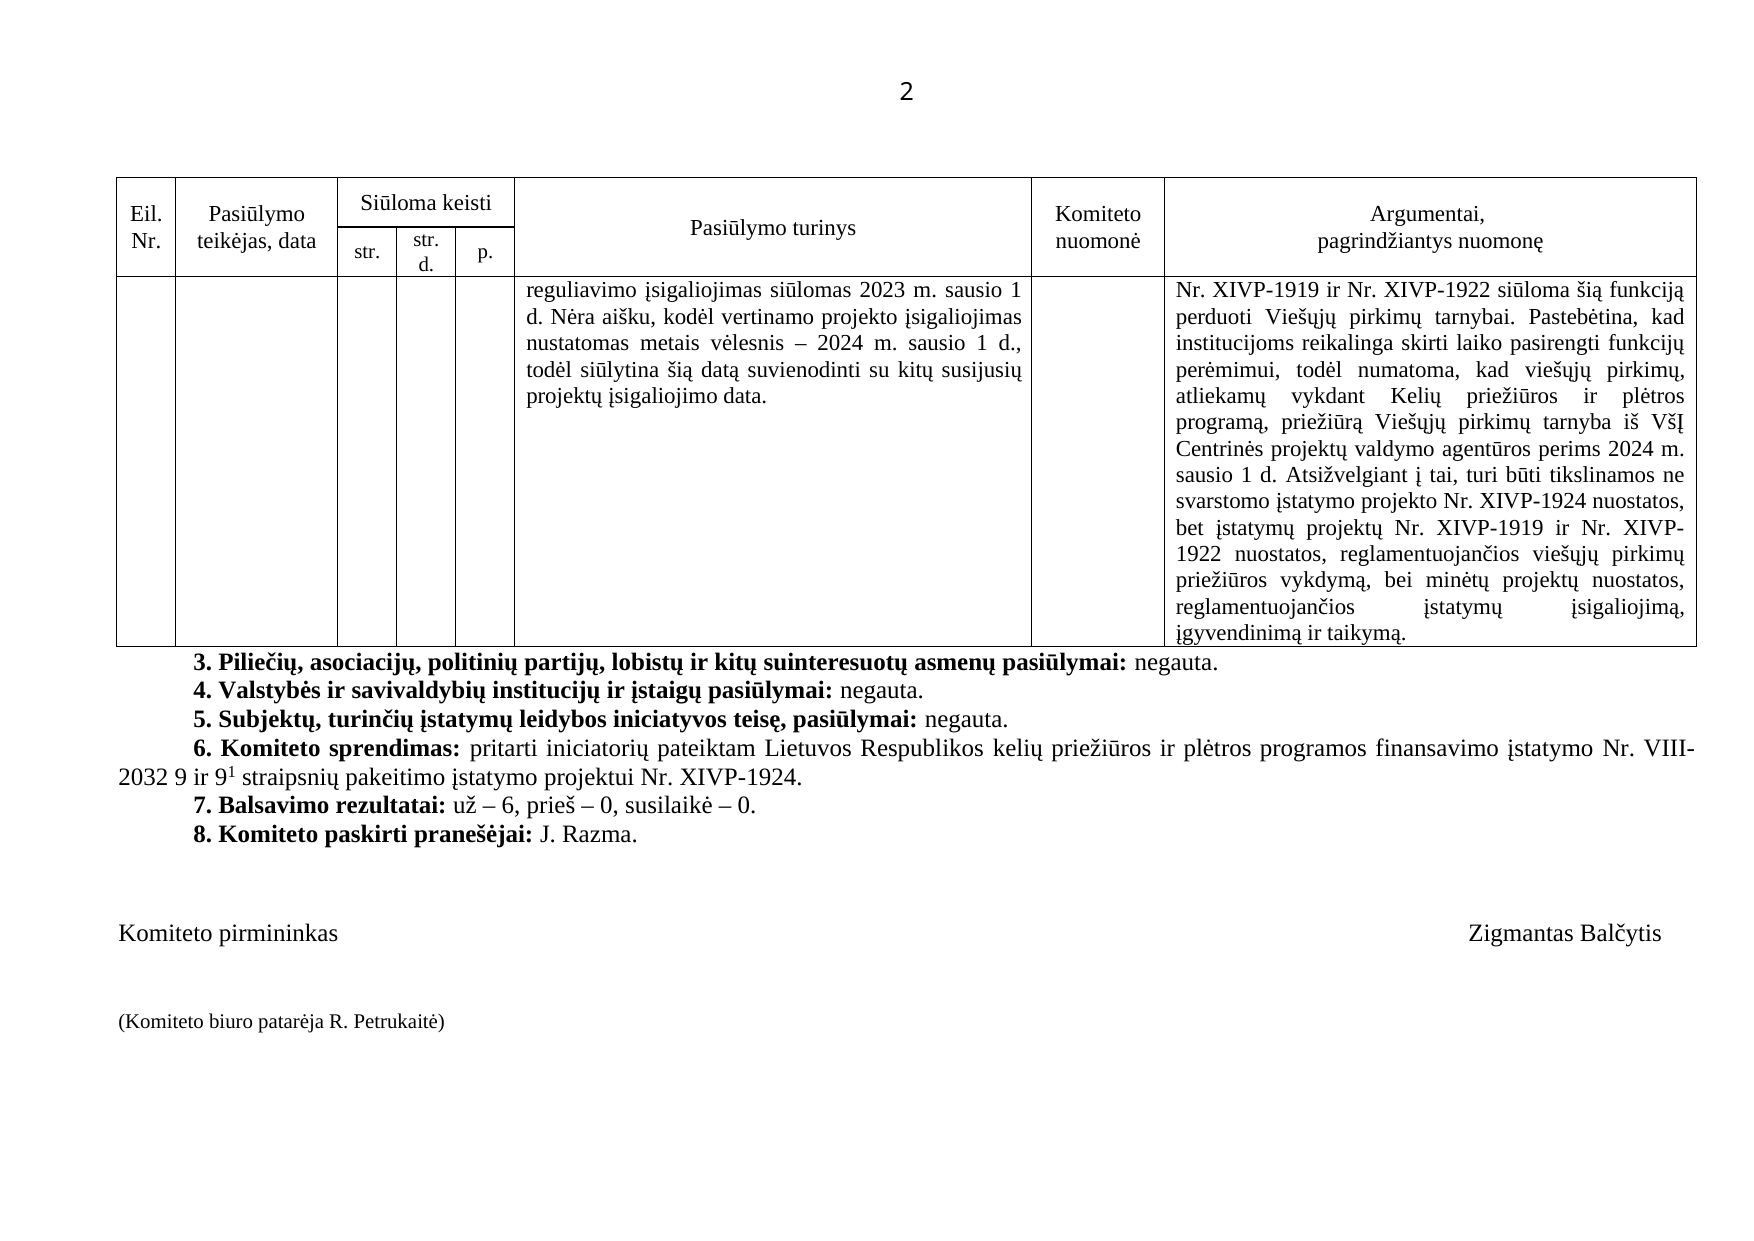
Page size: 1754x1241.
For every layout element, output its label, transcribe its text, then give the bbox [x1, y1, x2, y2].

table_cell str. [338, 228, 396, 276]
table_header Pasiūlymo turinys [515, 178, 1031, 276]
table_cell [117, 277, 175, 646]
subtitle 4. Valstybės ir savivaldybių institucijų ir įstaigų pasiūlymai: negauta. [118, 675, 1695, 704]
subtitle 3. Piliečių, asociacijų, politinių partijų, lobistų ir kitų suinteresuotų asmenų pasiūlymai: negauta. [118, 647, 1695, 675]
table_header Pasiūlymo teikėjas, data [176, 178, 337, 276]
table_cell [397, 277, 455, 646]
table_cell Nr. XIVP-1919 ir Nr. XIVP-1922 siūloma šią funkciją perduoti Viešųjų pirkimų tarnybai. Pastebėtina, kad institucijoms reikalinga skirti laiko pasirengti funkcijų perėmimui, todėl numatoma, kad viešųjų pirkimų, atliekamų vykdant Kelių priežiūros ir plėtros programą, priežiūrą Viešųjų pirkimų tarnyba iš VšĮ Centrinės projektų valdymo agentūros perims 2024 m. sausio 1 d. Atsižvelgiant į tai, turi būti tikslinamos ne svarstomo įstatymo projekto Nr. XIVP-1924 nuostatos, bet įstatymų projektų Nr. XIVP-1919 ir Nr. XIVP-1922 nuostatos, reglamentuojančios viešųjų pirkimų priežiūros vykdymą, bei minėtų projektų nuostatos, reglamentuojančios įstatymų įsigaliojimą, įgyvendinimą ir taikymą. [1165, 277, 1696, 646]
table_header Eil. Nr. [117, 178, 175, 276]
table_cell [338, 277, 396, 646]
text 6. Komiteto sprendimas: pritarti iniciatorių pateiktam Lietuvos Respublikos kelių priežiūros ir plėtros programos finansavimo įstatymo Nr. VIII-2032 9 ir 91 straipsnių pakeitimo įstatymo projektui Nr. XIVP-1924. [118, 733, 1695, 790]
subtitle 5. Subjektų, turinčių įstatymų leidybos iniciatyvos teisę, pasiūlymai: negauta. [118, 704, 1695, 733]
table_cell reguliavimo įsigaliojimas siūlomas 2023 m. sausio 1 d. Nėra aišku, kodėl vertinamo projekto įsigaliojimas nustatomas metais vėlesnis – 2024 m. sausio 1 d., todėl siūlytina šią datą suvienodinti su kitų susijusių projektų įsigaliojimo data. [515, 277, 1031, 646]
table_header Komiteto nuomonė [1032, 178, 1164, 276]
text 7. Balsavimo rezultatai: už – 6, prieš – 0, susilaikė – 0. [118, 790, 1695, 819]
table_cell [1032, 277, 1164, 646]
text (Komiteto biuro patarėja R. Petrukaitė) [118, 1009, 1695, 1033]
table_cell p. [456, 228, 514, 276]
text Komiteto pirmininkas (Parašas) Zigmantas Balčytis [118, 918, 1695, 947]
table_cell [176, 277, 337, 646]
table_cell str. d. [397, 228, 455, 276]
text 8. Komiteto paskirti pranešėjai: J. Razma. [118, 819, 1695, 848]
table_header Siūloma keisti [338, 178, 514, 226]
table_header Argumentai, pagrindžiantys nuomonę [1165, 178, 1696, 276]
table_cell [456, 277, 514, 646]
